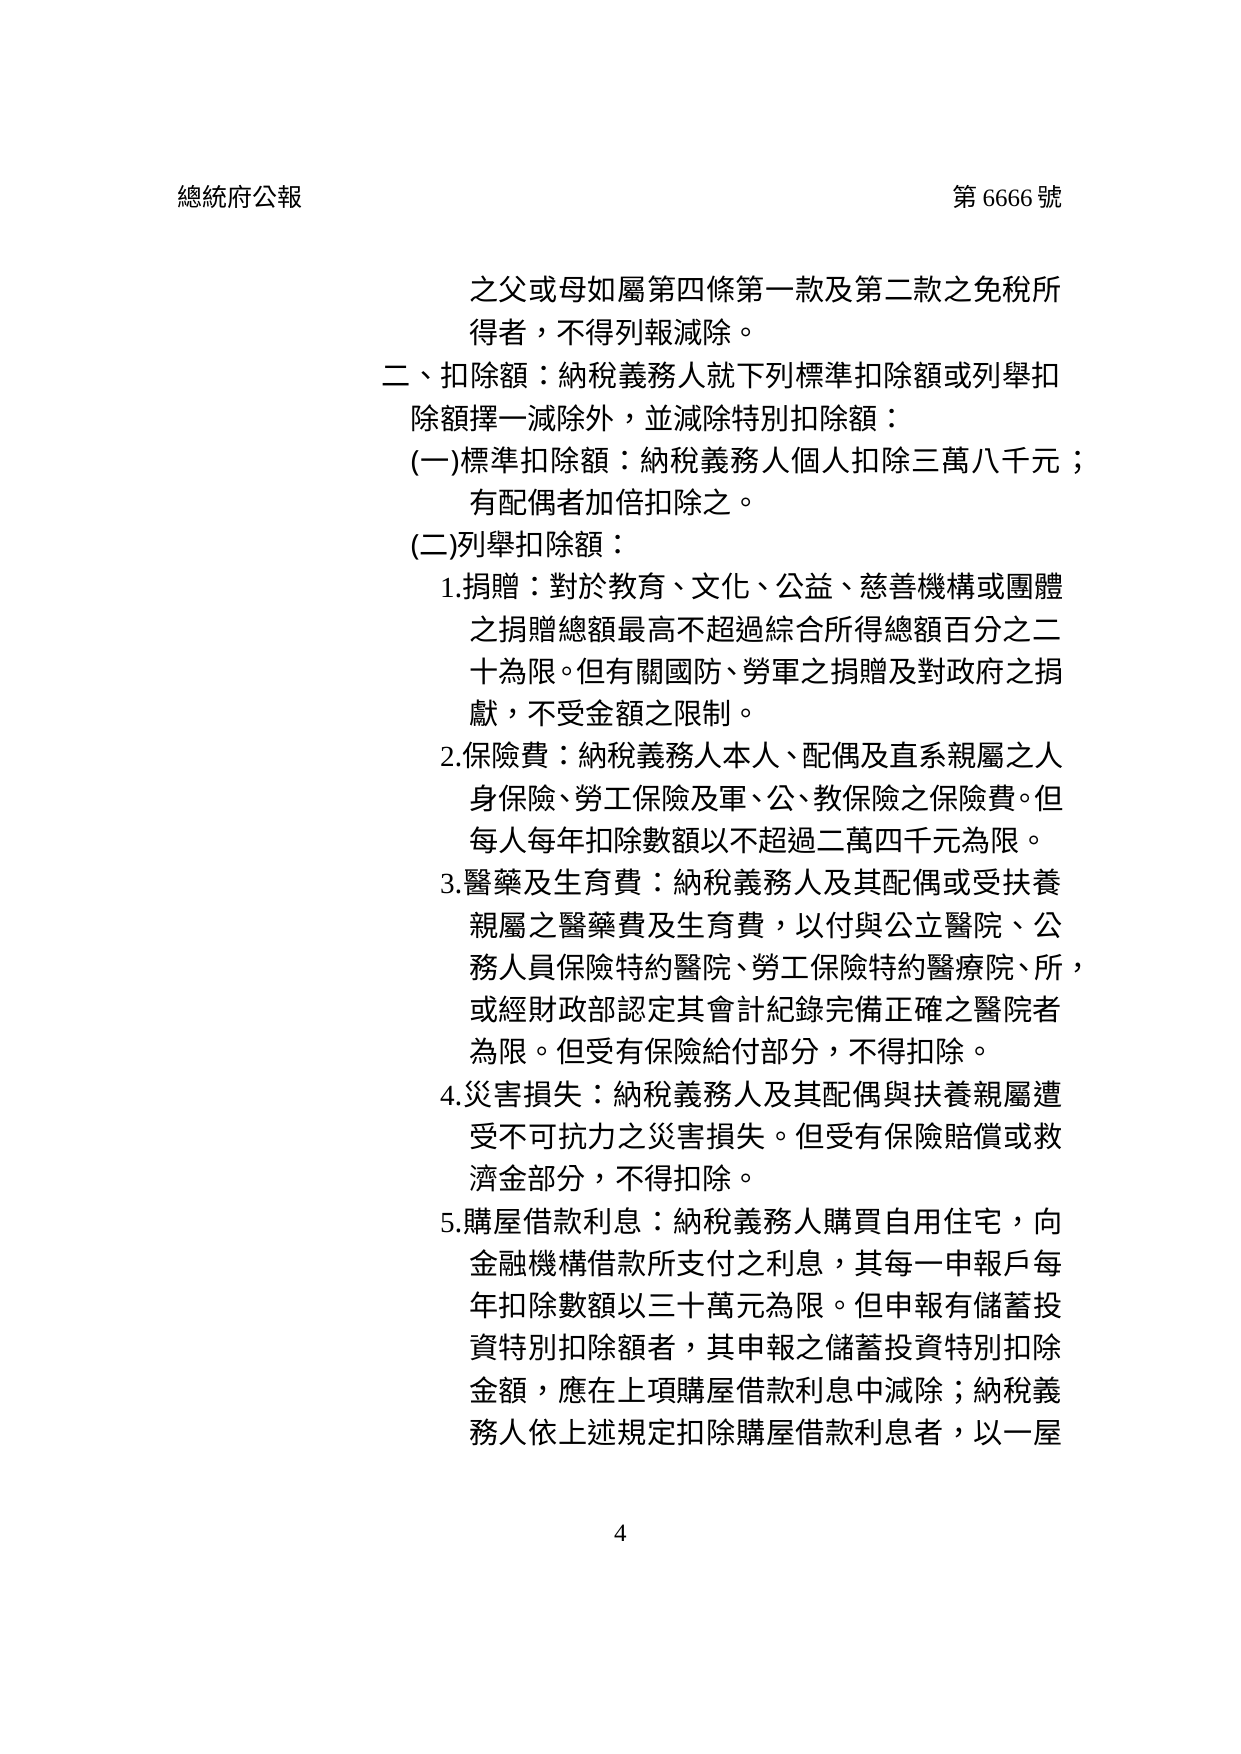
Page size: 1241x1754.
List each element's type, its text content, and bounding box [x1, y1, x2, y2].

text 1.捐贈：對於教育、文化、公益、慈善機構或團體之捐贈總額最高不超過綜合所得總額百分之二十為限。但有關國防、勞軍之捐贈及對政府之捐獻，不受金額之限制。 [440, 564, 1063, 733]
text 2.保險費：納稅義務人本人、配偶及直系親屬之人身保險、勞工保險及軍、公、教保險之保險費。但每人每年扣除數額以不超過二萬四千元為限。 [440, 733, 1063, 860]
text 5.購屋借款利息：納稅義務人購買自用住宅，向金融機構借款所支付之利息，其每一申報戶每年扣除數額以三十萬元為限。但申報有儲蓄投資特別扣除額者，其申報之儲蓄投資特別扣除金額，應在上項購屋借款利息中減除；納稅義務人依上述規定扣除購屋借款利息者，以一屋 [440, 1198, 1063, 1452]
text (二)列舉扣除額： [411, 522, 1063, 564]
text 二、扣除額：納稅義務人就下列標準扣除額或列舉扣除額擇一減除外，並減除特別扣除額： [381, 352, 1063, 438]
text 4.災害損失：納稅義務人及其配偶與扶養親屬遭受不可抗力之災害損失。但受有保險賠償或救濟金部分，不得扣除。 [440, 1071, 1063, 1198]
text 3.醫藥及生育費：納稅義務人及其配偶或受扶養親屬之醫藥費及生育費，以付與公立醫院、公務人員保險特約醫院、勞工保險特約醫療院、所，或經財政部認定其會計紀錄完備正確之醫院者為限。但受有保險給付部分，不得扣除。 [440, 860, 1063, 1071]
text 之父或母如屬第四條第一款及第二款之免稅所得者，不得列報減除。 [411, 266, 1063, 352]
text (一)標準扣除額：納稅義務人個人扣除三萬八千元；有配偶者加倍扣除之。 [411, 438, 1063, 522]
